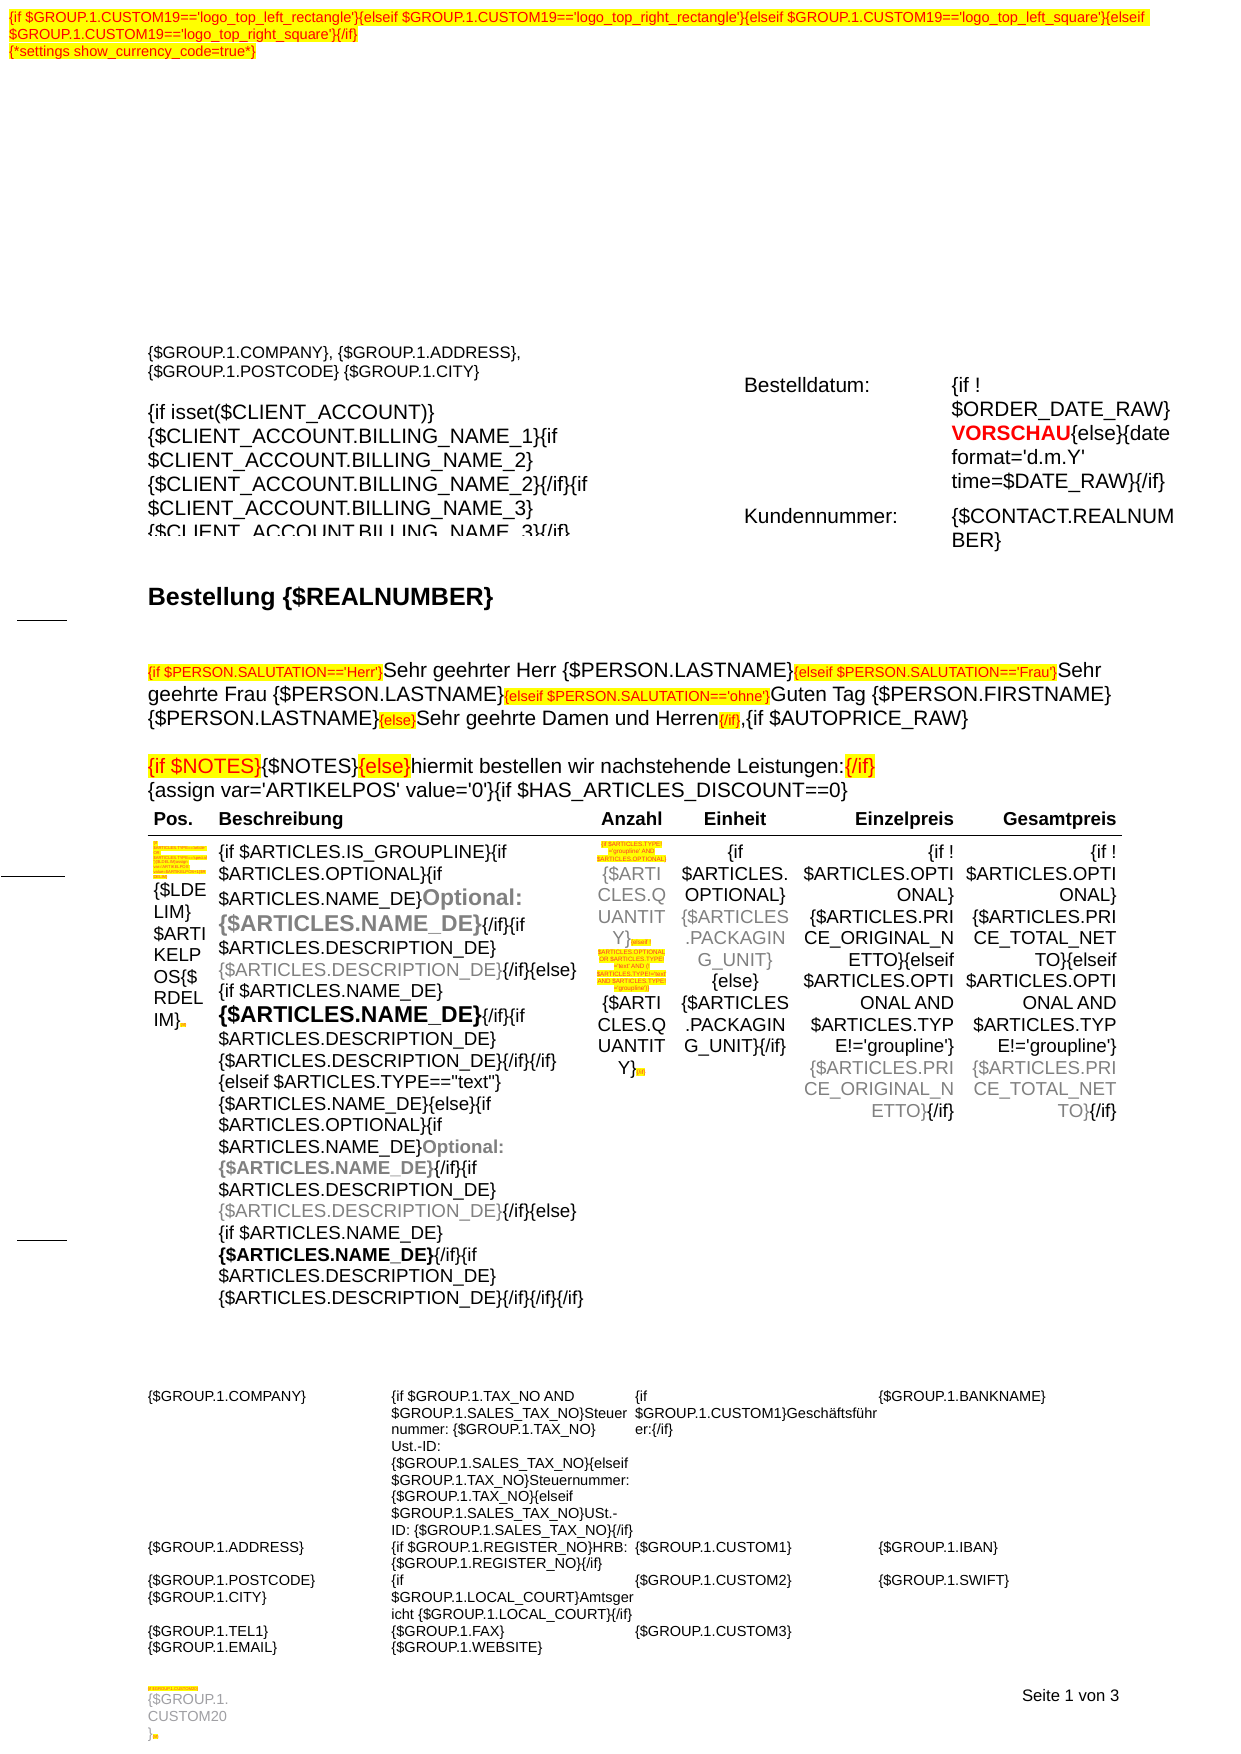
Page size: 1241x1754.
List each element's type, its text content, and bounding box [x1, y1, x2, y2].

table_cell {if $ARTICLES.IS_GROUPLINE}{if $ARTICLES.OPTIONAL}{if $ARTICLES.NAME_DE}Optional: {$ARTICLES.NAME_DE}{/if}{if $ARTICLES.DESCRIPTION_DE} {$ARTICLES.DESCRIPTION_DE}{/if}{else}{if $ARTICLES.NAME_DE}{$ARTICLES.NAME_DE}{/if}{if $ARTICLES.DESCRIPTION_DE} {$ARTICLES.DESCRIPTION_DE}{/if}{/if}{elseif $ARTICLES.TYPE=="text"}{$ARTICLES.NAME_DE}{else}{if $ARTICLES.OPTIONAL}{if $ARTICLES.NAME_DE}Optional: {$ARTICLES.NAME_DE}{/if}{if $ARTICLES.DESCRIPTION_DE} {$ARTICLES.DESCRIPTION_DE}{/if}{else}{if $ARTICLES.NAME_DE}{$ARTICLES.NAME_DE}{/if}{if $ARTICLES.DESCRIPTION_DE} {$ARTICLES.DESCRIPTION_DE}{/if}{/if}{/if} [213, 836, 590, 1314]
picture [147, 59, 498, 209]
table_cell Kundennummer: [738, 499, 946, 532]
picture [771, 59, 1122, 209]
text {*settings show_currency_code=true*} [9, 42, 1231, 59]
table_header Anzahl [590, 802, 673, 835]
text Bestellung {$REALNUMBER} [148, 582, 1122, 610]
table_cell {$CONTACT.REALNUMBER} [946, 499, 1181, 532]
text {if isset($CLIENT_ACCOUNT)}{$CLIENT_ACCOUNT.BILLING_NAME_1}{if $CLIENT_ACCOUNT.BILLING_NAME_2} [148, 400, 620, 472]
table_header Gesamtpreis [960, 802, 1122, 835]
text {$GROUP.1.COMPANY}, {$GROUP.1.ADDRESS}, {$GROUP.1.POSTCODE} {$GROUP.1.CITY} [148, 342, 620, 381]
table_header Bestelldatum: [738, 367, 946, 498]
text {if $GROUP.1.CUSTOM19=='logo_top_left_rectangle'}{elseif $GROUP.1.CUSTOM19=='logo_top_right_rectangle'}{elseif $GROUP.1.CUSTOM19=='logo_top_left_square'}{elseif $GROUP.1.CUSTOM19=='logo_top_right_square'}{/if} [358, 9, 1231, 42]
text {if $NOTES}{$NOTES}{else}hiermit bestellen wir nachstehende Leistungen:{/if} [875, 754, 1122, 778]
text {if $NOTES}{$NOTES}{else}hiermit bestellen wir nachstehende Leistungen:{/if} [261, 754, 358, 778]
table_cell {if $ARTICLES.TYPE!='groupline' AND $ARTICLES.OPTIONAL}{$ARTICLES.QUANTITY}{elseif !$ARTICLES.OPTIONAL OR $ARTICLES.TYPE!='text' AND (!$ARTICLES.TYPE!='text' AND $ARTICLES.TYPE!='groupline')}{$ARTICLES.QUANTITY}{/if} [590, 836, 673, 1314]
table_header Beschreibung [213, 802, 590, 835]
table_cell {if !$ARTICLES.OPTIONAL}{$ARTICLES.PRICE_TOTAL_NETTO}{elseif $ARTICLES.OPTIONAL AND $ARTICLES.TYPE!='groupline'}{$ARTICLES.PRICE_TOTAL_NETTO}{/if} [960, 836, 1122, 1314]
text {$CLIENT_ACCOUNT.BILLING_NAME_3}{/if} [148, 520, 620, 531]
text {if $PERSON.SALUTATION=='Herr'}Sehr geehrter Herr {$PERSON.LASTNAME}{elseif $PERSON.SALUTATION=='Frau'}Sehr geehrte Frau {$PERSON.LASTNAME}{elseif $PERSON.SALUTATION=='ohne'}Guten Tag {$PERSON.FIRSTNAME} {$PERSON.LASTNAME}{else}Sehr geehrte Damen und Herren{/if},{if $AUTOPRICE_RAW} [148, 658, 1122, 730]
table_header Pos. [148, 802, 212, 835]
table_cell {if $ARTICLES.TYPE=='article' OR $ARTICLES.TYPE=='special'}{$LDELIM}assign var='ARTIKELPOS' value=$ARTIKELPOS+1{$RDELIM}{$LDELIM}$ARTIKELPOS{$RDELIM}{/if} [148, 836, 212, 1314]
text {assign var='ARTIKELPOS' value='0'}{if $HAS_ARTICLES_DISCOUNT==0} [148, 778, 1122, 802]
table_cell {if $ARTICLES.OPTIONAL}{$ARTICLES.PACKAGING_UNIT}{else}{$ARTICLES.PACKAGING_UNIT}{/if} [673, 836, 797, 1314]
table_header {if !$ORDER_DATE_RAW}VORSCHAU{else}{date format='d.m.Y' time=$DATE_RAW}{/if} [946, 367, 1181, 498]
text {if $NOTES}{$NOTES}{else}hiermit bestellen wir nachstehende Leistungen:{/if} [411, 754, 845, 778]
picture [231, 1674, 283, 1712]
text {$CLIENT_ACCOUNT.BILLING_NAME_2}{/if}{if $CLIENT_ACCOUNT.BILLING_NAME_3} [148, 472, 620, 520]
table_cell {if !$ARTICLES.OPTIONAL}{$ARTICLES.PRICE_ORIGINAL_NETTO}{elseif $ARTICLES.OPTIONAL AND $ARTICLES.TYPE!='groupline'}{$ARTICLES.PRICE_ORIGINAL_NETTO}{/if} [797, 836, 959, 1314]
table_header Einheit [673, 802, 797, 835]
table_header Einzelpreis [797, 802, 959, 835]
